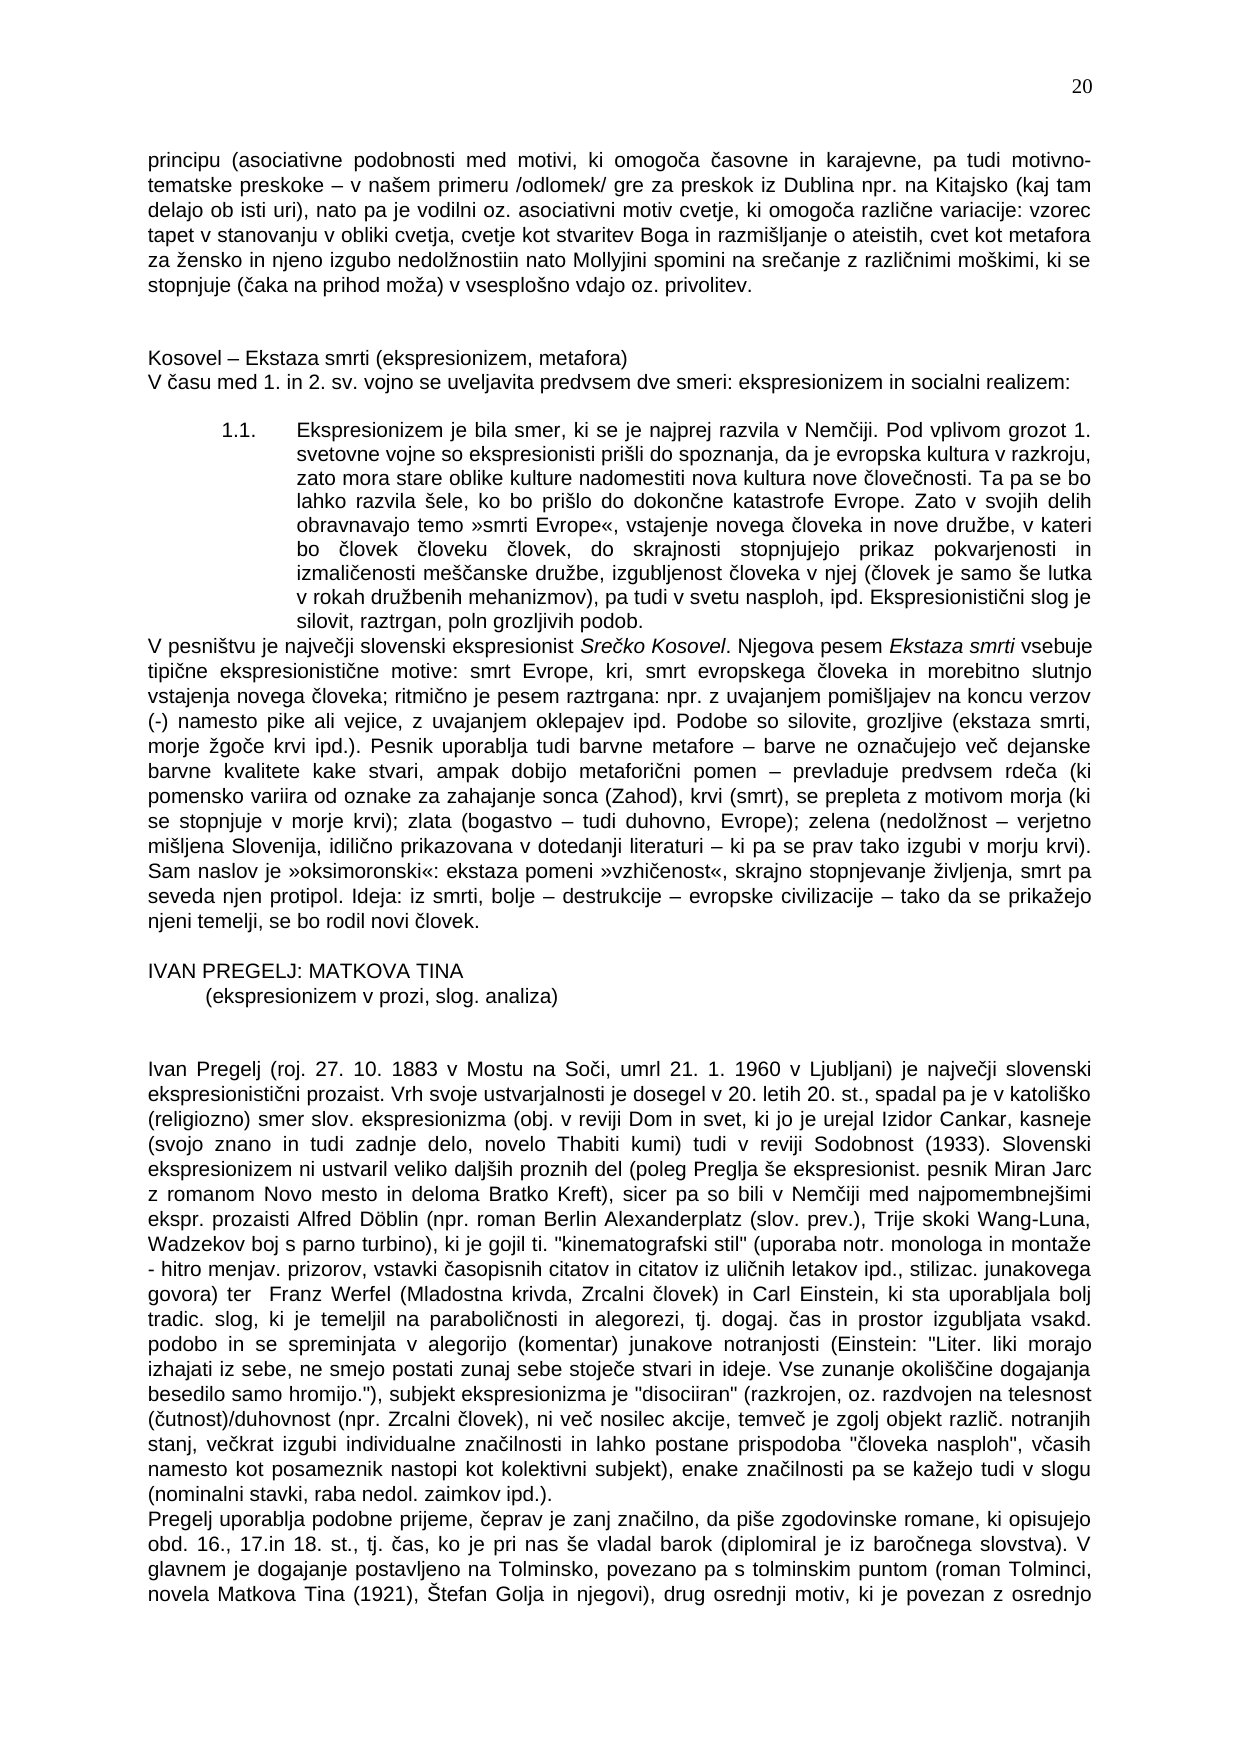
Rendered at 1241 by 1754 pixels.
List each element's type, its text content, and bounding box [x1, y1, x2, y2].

text V pesništvu je največji slovenski ekspresionist Srečko Kosovel. Njegova pesem Ekstaza smrti vsebuje tipične ekspresionistične motive: smrt Evrope, kri, smrt evropskega človeka in morebitno slutnjo vstajenja novega človeka; ritmično je pesem raztrgana: npr. z uvajanjem pomišljajev na koncu verzov (-) namesto pike ali vejice, z uvajanjem oklepajev ipd. Podobe so silovite, grozljive (ekstaza smrti, morje žgoče krvi ipd.). Pesnik uporablja tudi barvne metafore – barve ne označujejo več dejanske barvne kvalitete kake stvari, ampak dobijo metaforični pomen – prevladuje predvsem rdeča (ki pomensko variira od oznake za zahajanje sonca (Zahod), krvi (smrt), se prepleta z motivom morja (ki se stopnjuje v morje krvi); zlata (bogastvo – tudi duhovno, Evrope); zelena (nedolžnost – verjetno mišljena Slovenija, idilično prikazovana v dotedanji literaturi – ki pa se prav tako izgubi v morju krvi). Sam naslov je »oksimoronski«: ekstaza pomeni »vzhičenost«, skrajno stopnjevanje življenja, smrt pa seveda njen protipol. Ideja: iz smrti, bolje – destrukcije – evropske civilizacije – tako da se prikažejo njeni temelji, se bo rodil novi človek. [148, 633, 1093, 933]
list Ekspresionizem je bila smer, ki se je najprej razvila v Nemčiji. Pod vplivom grozot 1. svetovne vojne so ekspresionisti prišli do spoznanja, da je evropska kultura v razkroju, zato mora stare oblike kulture nadomestiti nova kultura nove človečnosti. Ta pa se bo lahko razvila šele, ko bo prišlo do dokončne katastrofe Evrope. Zato v svojih delih obravnavajo temo »smrti Evrope«, vstajenje novega človeka in nove družbe, v kateri bo človek človeku človek, do skrajnosti stopnjujejo prikaz pokvarjenosti in izmaličenosti meščanske družbe, izgubljenost človeka v njej (človek je samo še lutka v rokah družbenih mehanizmov), pa tudi v svetu nasploh, ipd. Ekspresionistični slog je silovit, raztrgan, poln grozljivih podob. [221, 417, 1093, 633]
text Ivan Pregelj (roj. 27. 10. 1883 v Mostu na Soči, umrl 21. 1. 1960 v Ljubljani) je največji slovenski ekspresionistični prozaist. Vrh svoje ustvarjalnosti je dosegel v 20. letih 20. st., spadal pa je v katoliško (religiozno) smer slov. ekspresionizma (obj. v reviji Dom in svet, ki jo je urejal Izidor Cankar, kasneje (svojo znano in tudi zadnje delo, novelo Thabiti kumi) tudi v reviji Sodobnost (1933). Slovenski ekspresionizem ni ustvaril veliko daljših proznih del (poleg Preglja še ekspresionist. pesnik Miran Jarc z romanom Novo mesto in deloma Bratko Kreft), sicer pa so bili v Nemčiji med najpomembnejšimi ekspr. prozaisti Alfred Döblin (npr. roman Berlin Alexanderplatz (slov. prev.), Trije skoki Wang-Luna, Wadzekov boj s parno turbino), ki je gojil ti. "kinematografski stil" (uporaba notr. monologa in montaže - hitro menjav. prizorov, vstavki časopisnih citatov in citatov iz uličnih letakov ipd., stilizac. junakovega govora) ter Franz Werfel (Mladostna krivda, Zrcalni človek) in Carl Einstein, ki sta uporabljala bolj tradic. slog, ki je temeljil na paraboličnosti in alegorezi, tj. dogaj. čas in prostor izgubljata vsakd. podobo in se spreminjata v alegorijo (komentar) junakove notranjosti (Einstein: "Liter. liki morajo izhajati iz sebe, ne smejo postati zunaj sebe stoječe stvari in ideje. Vse zunanje okoliščine dogajanja besedilo samo hromijo."), subjekt ekspresionizma je "disociiran" (razkrojen, oz. razdvojen na telesnost (čutnost)/duhovnost (npr. Zrcalni človek), ni več nosilec akcije, temveč je zgolj objekt različ. notranjih stanj, večkrat izgubi individualne značilnosti in lahko postane prispodoba "človeka nasploh", včasih namesto kot posameznik nastopi kot kolektivni subjekt), enake značilnosti pa se kažejo tudi v slogu (nominalni stavki, raba nedol. zaimkov ipd.). [148, 1056, 1093, 1506]
text IVAN PREGELJ: MATKOVA TINA [148, 958, 1093, 983]
text principu (asociativne podobnosti med motivi, ki omogoča časovne in karajevne, pa tudi motivno-tematske preskoke – v našem primeru /odlomek/ gre za preskok iz Dublina npr. na Kitajsko (kaj tam delajo ob isti uri), nato pa je vodilni oz. asociativni motiv cvetje, ki omogoča različne variacije: vzorec tapet v stanovanju v obliki cvetja, cvetje kot stvaritev Boga in razmišljanje o ateistih, cvet kot metafora za žensko in njeno izgubo nedolžnostiin nato Mollyjini spomini na srečanje z različnimi moškimi, ki se stopnjuje (čaka na prihod moža) v vsesplošno vdajo oz. privolitev. [148, 148, 1093, 298]
text Pregelj uporablja podobne prijeme, čeprav je zanj značilno, da piše zgodovinske romane, ki opisujejo obd. 16., 17.in 18. st., tj. čas, ko je pri nas še vladal barok (diplomiral je iz baročnega slovstva). V glavnem je dogajanje postavljeno na Tolminsko, povezano pa s tolminskim puntom (roman Tolminci, novela Matkova Tina (1921), Štefan Golja in njegovi), drug osrednji motiv, ki je povezan z osrednjo [148, 1506, 1093, 1606]
text V času med 1. in 2. sv. vojno se uveljavita predvsem dve smeri: ekspresionizem in socialni realizem: [148, 369, 1093, 393]
text (ekspresionizem v prozi, slog. analiza) [148, 983, 1093, 1008]
text Kosovel – Ekstaza smrti (ekspresionizem, metafora) [148, 346, 1093, 369]
